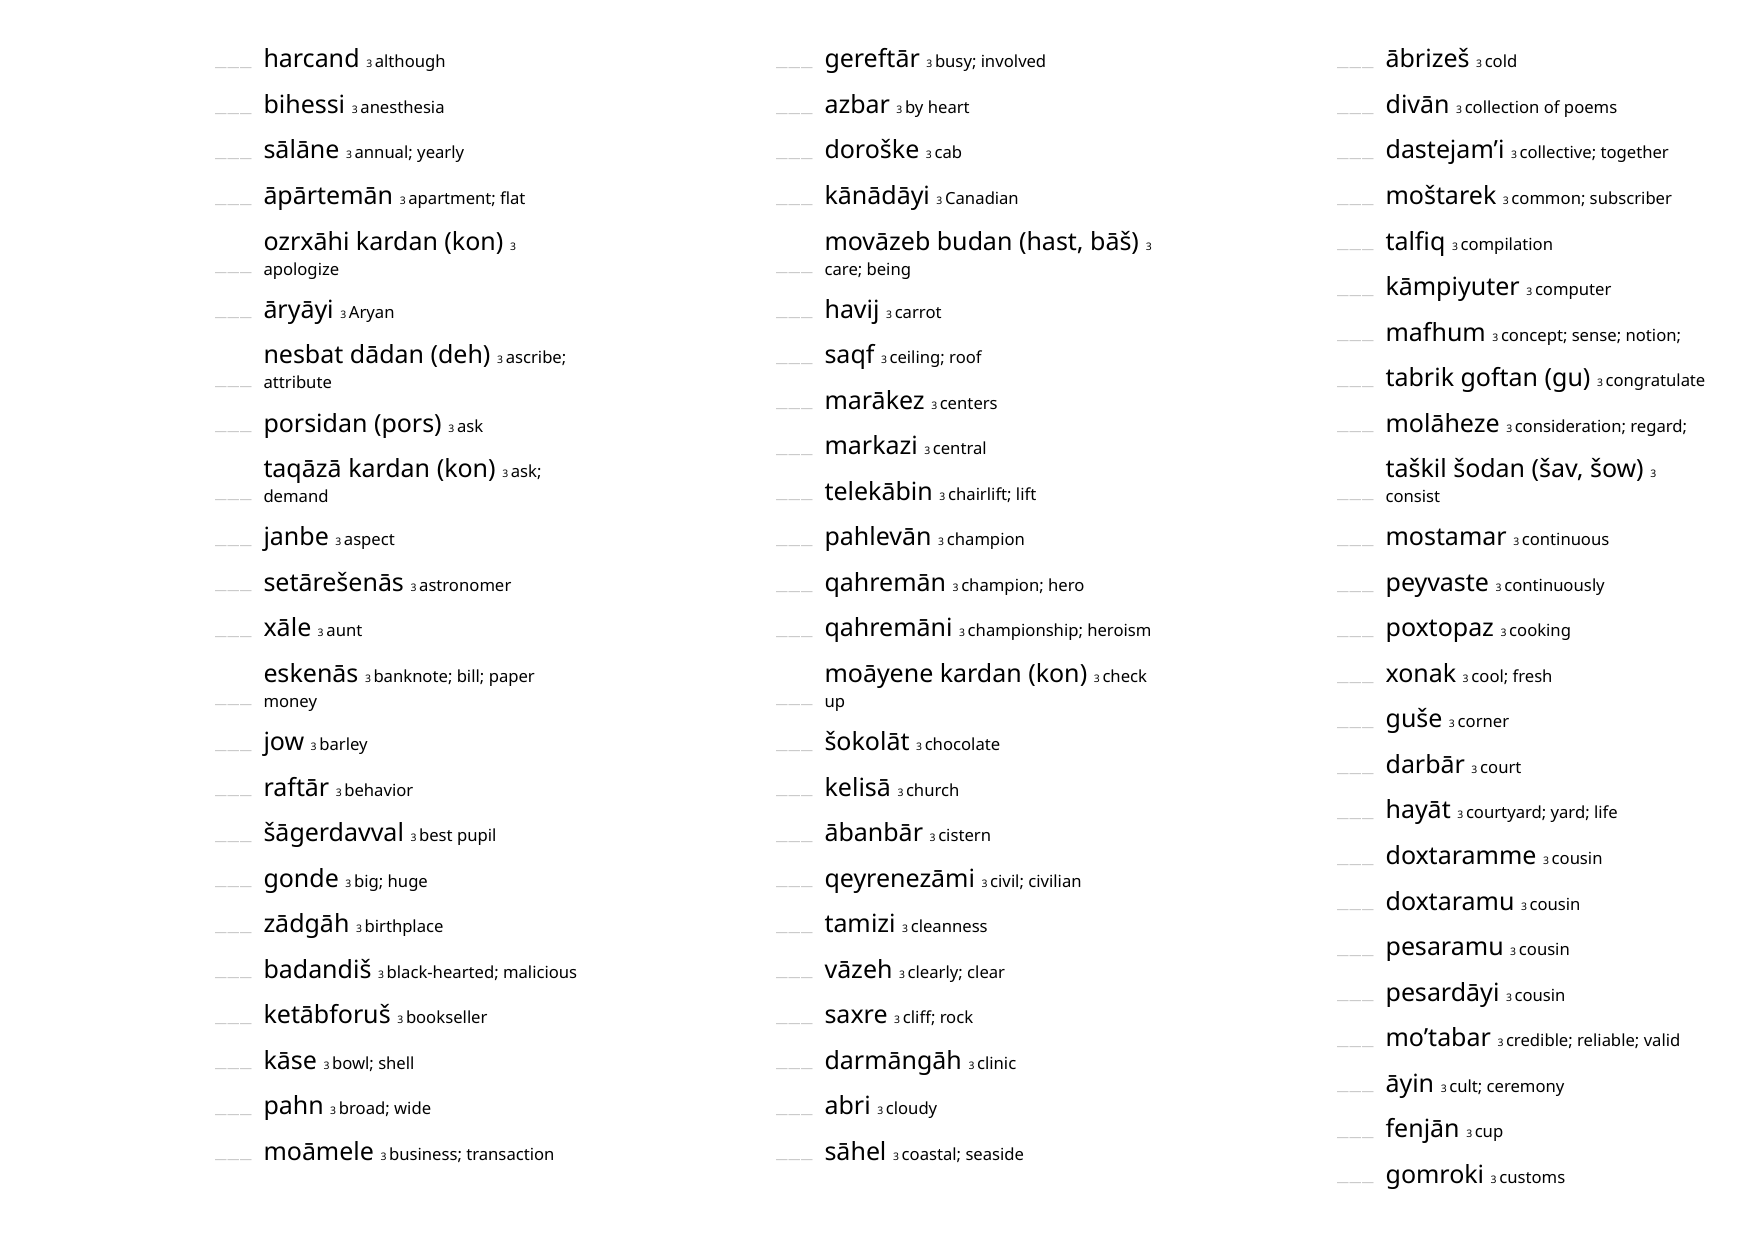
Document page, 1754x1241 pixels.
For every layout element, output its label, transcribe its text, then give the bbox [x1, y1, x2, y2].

table_cell ——— [596, 1037, 818, 1082]
table_cell ——— [596, 81, 818, 126]
table_cell ——— [35, 1082, 257, 1128]
table_cell ——— [596, 331, 818, 377]
table_cell ——— [596, 468, 818, 513]
table_cell mostamar 3 continuous [1380, 513, 1718, 559]
table_cell sāhel 3 coastal; seaside [819, 1128, 1157, 1173]
table_cell ——— [1158, 81, 1379, 126]
table_cell dastejam’i 3 collective; together [1380, 126, 1718, 172]
table_cell ——— [596, 126, 818, 172]
table_cell ——— [596, 604, 818, 650]
table_cell moāmele 3 business; transaction [258, 1128, 596, 1173]
table_cell setārešenās 3 astronomer [258, 559, 596, 604]
table_cell ——— [35, 286, 257, 331]
table_cell nesbat dādan (deh) 3 ascribe; attribute [258, 331, 596, 399]
table_cell ——— [596, 422, 818, 468]
table_cell ——— [35, 1128, 257, 1173]
table_cell ——— [1158, 786, 1379, 832]
table_cell ——— [35, 81, 257, 126]
table_cell ——— [35, 400, 257, 445]
table_cell pahlevān 3 champion [819, 513, 1157, 559]
table_cell ābanbār 3 cistern [819, 809, 1157, 855]
table_cell ——— [1158, 1014, 1379, 1059]
table_cell pesaramu 3 cousin [1380, 923, 1718, 968]
table_cell kelisā 3 church [819, 764, 1157, 809]
table_cell gonde 3 big; huge [258, 855, 596, 900]
table_cell porsidan (pors) 3 ask [258, 400, 596, 445]
table_cell ——— [1158, 172, 1379, 217]
table_cell ——— [1158, 354, 1379, 399]
table_cell ——— [35, 172, 257, 217]
table_cell saqf 3 ceiling; roof [819, 331, 1157, 377]
table_cell darmāngāh 3 clinic [819, 1037, 1157, 1082]
table_cell ——— [596, 900, 818, 946]
table_cell ābrizeš 3 cold [1380, 35, 1718, 81]
table_cell ——— [35, 559, 257, 604]
table_cell moštarek 3 common; subscriber [1380, 172, 1718, 217]
table_cell doxtaramme 3 cousin [1380, 832, 1718, 877]
table_cell pesardāyi 3 cousin [1380, 969, 1718, 1014]
table_cell ——— [596, 559, 818, 604]
table_cell ——— [596, 1082, 818, 1128]
table_cell ——— [596, 991, 818, 1037]
table_cell poxtopaz 3 cooking [1380, 604, 1718, 650]
table_cell mo’tabar 3 credible; reliable; valid [1380, 1014, 1718, 1059]
table_cell ——— [596, 718, 818, 764]
table_cell bihessi 3 anesthesia [258, 81, 596, 126]
table_cell hayāt 3 courtyard; yard; life [1380, 786, 1718, 832]
table_cell jow 3 barley [258, 718, 596, 763]
table_cell ——— [1158, 126, 1379, 172]
table_cell azbar 3 by heart [819, 81, 1157, 126]
table_cell ozrxāhi kardan (kon) 3 apologize [258, 218, 596, 286]
table_cell ——— [1158, 1105, 1379, 1151]
table_cell ——— [35, 513, 257, 559]
table_cell ——— [1158, 513, 1379, 559]
table_cell kāmpiyuter 3 computer [1380, 263, 1718, 308]
table_cell zādgāh 3 birthplace [258, 900, 596, 946]
table_cell gereftār 3 busy; involved [819, 35, 1157, 81]
table_cell vāzeh 3 clearly; clear [819, 946, 1157, 991]
table_cell tabrik goftan (gu) 3 congratulate [1380, 354, 1718, 399]
table_cell havij 3 carrot [819, 286, 1157, 331]
table_cell kāse 3 bowl; shell [258, 1037, 596, 1082]
table_cell āyin 3 cult; ceremony [1380, 1060, 1718, 1105]
table_cell ——— [1158, 263, 1379, 308]
table_cell gomroki 3 customs [1380, 1151, 1718, 1196]
table_cell pahn 3 broad; wide [258, 1082, 596, 1128]
table_cell marākez 3 centers [819, 377, 1157, 422]
table_cell fenjān 3 cup [1380, 1105, 1718, 1151]
table_cell ——— [596, 172, 818, 217]
table_cell ——— [35, 809, 257, 854]
table_cell ——— [1158, 741, 1379, 786]
table_cell molāheze 3 consideration; regard; [1380, 400, 1718, 445]
table_cell ——— [1158, 218, 1379, 263]
table_cell qeyrenezāmi 3 civil; civilian [819, 855, 1157, 900]
table_cell ——— [1158, 1151, 1379, 1196]
table_cell badandiš 3 black‐hearted; malicious [258, 946, 596, 991]
table_cell markazi 3 central [819, 422, 1157, 468]
table_cell ——— [35, 991, 257, 1037]
table_cell qahremāni 3 championship; heroism [819, 604, 1157, 650]
table_cell xonak 3 cool; fresh [1380, 650, 1718, 695]
table_cell šokolāt 3 chocolate [819, 718, 1157, 764]
table_cell ——— [35, 331, 257, 399]
table_cell ketābforuš 3 bookseller [258, 991, 596, 1037]
table_cell ——— [35, 445, 257, 513]
table_cell guše 3 corner [1380, 695, 1718, 741]
table_cell ——— [1158, 695, 1379, 741]
table_cell ——— [1158, 1060, 1379, 1105]
table_cell talfiq 3 compilation [1380, 218, 1718, 263]
table_cell sālāne 3 annual; yearly [258, 126, 596, 172]
table_cell moāyene kardan (kon) 3 check up [819, 650, 1157, 718]
table_cell taškil šodan (šav, šow) 3 consist [1380, 445, 1718, 513]
table_cell ——— [596, 650, 818, 718]
table_cell ——— [35, 35, 257, 81]
table_cell ——— [596, 764, 818, 809]
table_cell ——— [35, 218, 257, 286]
table_cell qahremān 3 champion; hero [819, 559, 1157, 604]
table_cell ——— [1158, 604, 1379, 650]
table_cell ——— [35, 126, 257, 172]
table_cell āryāyi 3 Aryan [258, 286, 596, 331]
table_cell ——— [596, 218, 818, 286]
table_cell ——— [35, 604, 257, 650]
table_cell ——— [1158, 400, 1379, 445]
table_cell ——— [35, 855, 257, 900]
table_cell ——— [1158, 923, 1379, 968]
table_cell tamizi 3 cleanness [819, 900, 1157, 946]
table_cell janbe 3 aspect [258, 513, 596, 559]
table_cell darbār 3 court [1380, 741, 1718, 786]
table_cell ——— [1158, 309, 1379, 354]
table_cell ——— [1158, 559, 1379, 604]
table_cell ——— [596, 946, 818, 991]
table_cell divān 3 collection of poems [1380, 81, 1718, 126]
table_cell ——— [596, 377, 818, 422]
table_cell ——— [596, 855, 818, 900]
table_cell ——— [1158, 650, 1379, 695]
table_cell ——— [596, 286, 818, 331]
table_cell ——— [35, 1037, 257, 1082]
table_cell āpārtemān 3 apartment; flat [258, 172, 596, 217]
table_cell šāgerdavval 3 best pupil [258, 809, 596, 854]
table_cell ——— [596, 35, 818, 81]
table_cell ——— [1158, 832, 1379, 877]
table_cell ——— [1158, 878, 1379, 923]
table_cell ——— [1158, 35, 1379, 81]
table_cell saxre 3 cliff; rock [819, 991, 1157, 1037]
table_cell ——— [596, 513, 818, 559]
table_cell ——— [35, 900, 257, 946]
table_cell telekābin 3 chairlift; lift [819, 468, 1157, 513]
table_cell xāle 3 aunt [258, 604, 596, 650]
table_cell ——— [596, 1128, 818, 1173]
table_cell eskenās 3 banknote; bill; paper money [258, 650, 596, 718]
table_cell taqāzā kardan (kon) 3 ask; demand [258, 445, 596, 513]
table_cell doroške 3 cab [819, 126, 1157, 172]
table_cell mafhum 3 concept; sense; notion; [1380, 309, 1718, 354]
table_cell movāzeb budan (hast, bāš) 3 care; being [819, 218, 1157, 286]
table_cell ——— [596, 809, 818, 855]
table_cell ——— [35, 764, 257, 809]
table_cell kānādāyi 3 Canadian [819, 172, 1157, 217]
table_cell ——— [35, 718, 257, 763]
table_cell raftār 3 behavior [258, 764, 596, 809]
table_cell peyvaste 3 continuously [1380, 559, 1718, 604]
table_cell harcand 3 although [258, 35, 596, 81]
table_cell abri 3 cloudy [819, 1082, 1157, 1128]
table_cell doxtaramu 3 cousin [1380, 878, 1718, 923]
table_cell ——— [1158, 445, 1379, 513]
table_cell ——— [1158, 969, 1379, 1014]
table_cell ——— [35, 946, 257, 991]
table_cell ——— [35, 650, 257, 718]
